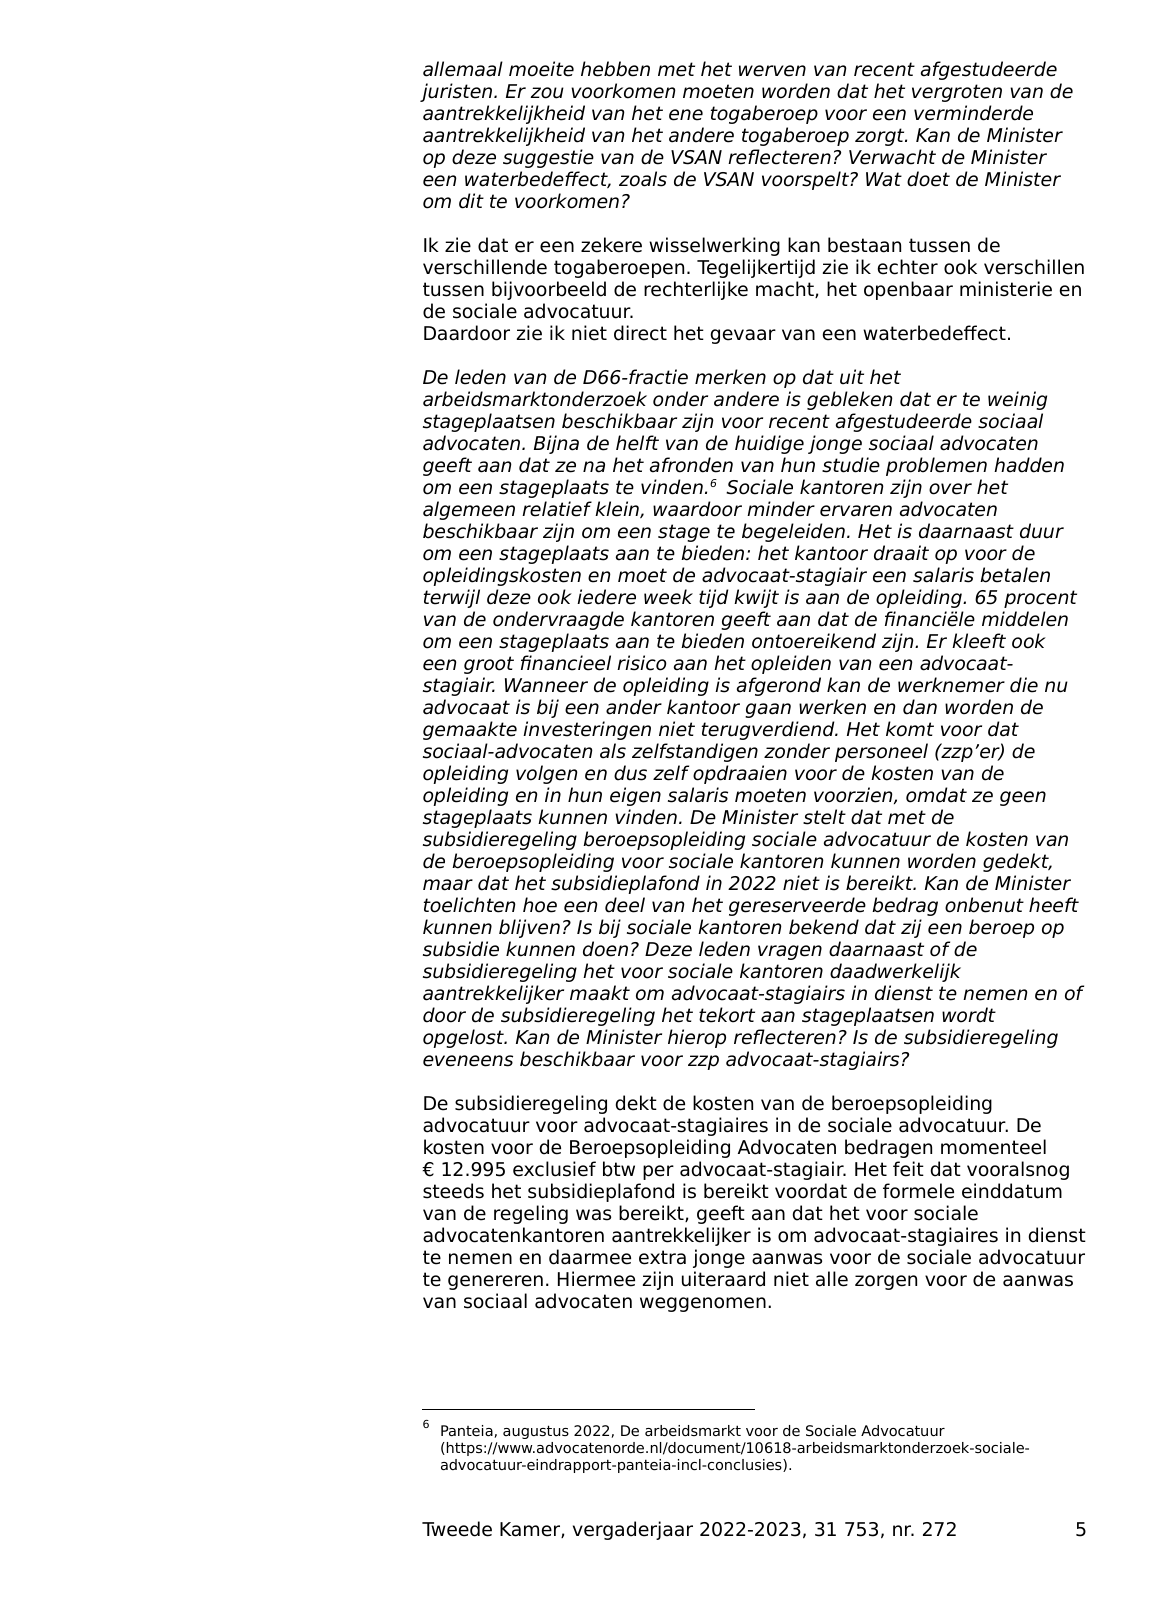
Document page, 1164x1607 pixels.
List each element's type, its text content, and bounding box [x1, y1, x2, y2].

text allemaal moeite hebben met het werven van recent afgestudeerde juristen. Er zou voorkomen moeten worden dat het vergroten van de aantrekkelijkheid van het ene togaberoep voor een verminderde aantrekkelijkheid van het andere togaberoep zorgt. Kan de Minister op deze suggestie van de VSAN reflecteren? Verwacht de Minister een waterbedeffect, zoals de VSAN voorspelt? Wat doet de Minister om dit te voorkomen? [422, 59, 1087, 213]
text Ik zie dat er een zekere wisselwerking kan bestaan tussen de verschillende togaberoepen. Tegelijkertijd zie ik echter ook verschillen tussen bijvoorbeeld de rechterlijke macht, het openbaar ministerie en de sociale advocatuur. [422, 235, 1087, 323]
text De subsidieregeling dekt de kosten van de beroepsopleiding advocatuur voor advocaat-stagiaires in de sociale advocatuur. De kosten voor de Beroepsopleiding Advocaten bedragen momenteel € 12.995 exclusief btw per advocaat-stagiair. Het feit dat vooralsnog steeds het subsidieplafond is bereikt voordat de formele einddatum van de regeling was bereikt, geeft aan dat het voor sociale advocatenkantoren aantrekkelijker is om advocaat-stagiaires in dienst te nemen en daarmee extra jonge aanwas voor de sociale advocatuur te genereren. Hiermee zijn uiteraard niet alle zorgen voor de aanwas van sociaal advocaten weggenomen. [422, 1093, 1087, 1312]
text Daardoor zie ik niet direct het gevaar van een waterbedeffect. [422, 323, 1087, 345]
text De leden van de D66-fractie merken op dat uit het arbeidsmarktonderzoek onder andere is gebleken dat er te weinig stageplaatsen beschikbaar zijn voor recent afgestudeerde sociaal advocaten. Bijna de helft van de huidige jonge sociaal advocaten geeft aan dat ze na het afronden van hun studie problemen hadden om een stageplaats te vinden. Sociale kantoren zijn over het algemeen relatief klein, waardoor minder ervaren advocaten beschikbaar zijn om een stage te begeleiden. Het is daarnaast duur om een stageplaats aan te bieden: het kantoor draait op voor de opleidingskosten en moet de advocaat-stagiair een salaris betalen terwijl deze ook iedere week tijd kwijt is aan de opleiding. 65 procent van de ondervraagde kantoren geeft aan dat de financiële middelen om een stageplaats aan te bieden ontoereikend zijn. Er kleeft ook een groot financieel risico aan het opleiden van een advocaat-stagiair. Wanneer de opleiding is afgerond kan de werknemer die nu advocaat is bij een ander kantoor gaan werken en dan worden de gemaakte investeringen niet terugverdiend. Het komt voor dat sociaal-advocaten als zelfstandigen zonder personeel (zzp’er) de opleiding volgen en dus zelf opdraaien voor de kosten van de opleiding en in hun eigen salaris moeten voorzien, omdat ze geen stageplaats kunnen vinden. De Minister stelt dat met de subsidieregeling beroepsopleiding sociale advocatuur de kosten van de beroepsopleiding voor sociale kantoren kunnen worden gedekt, maar dat het subsidieplafond in 2022 niet is bereikt. Kan de Minister toelichten hoe een deel van het gereserveerde bedrag onbenut heeft kunnen blijven? Is bij sociale kantoren bekend dat zij een beroep op subsidie kunnen doen? Deze leden vragen daarnaast of de subsidieregeling het voor sociale kantoren daadwerkelijk aantrekkelijker maakt om advocaat-stagiairs in dienst te nemen en of door de subsidieregeling het tekort aan stageplaatsen wordt opgelost. Kan de Minister hierop reflecteren? Is de subsidieregeling eveneens beschikbaar voor zzp advocaat-stagiairs? [422, 367, 1087, 1071]
text Panteia, augustus 2022, De arbeidsmarkt voor de Sociale Advocatuur (https://www.advocatenorde.nl/document/10618-arbeidsmarktonderzoek-sociale-advocatuur-eindrapport-panteia-incl-conclusies). [422, 1418, 1087, 1474]
